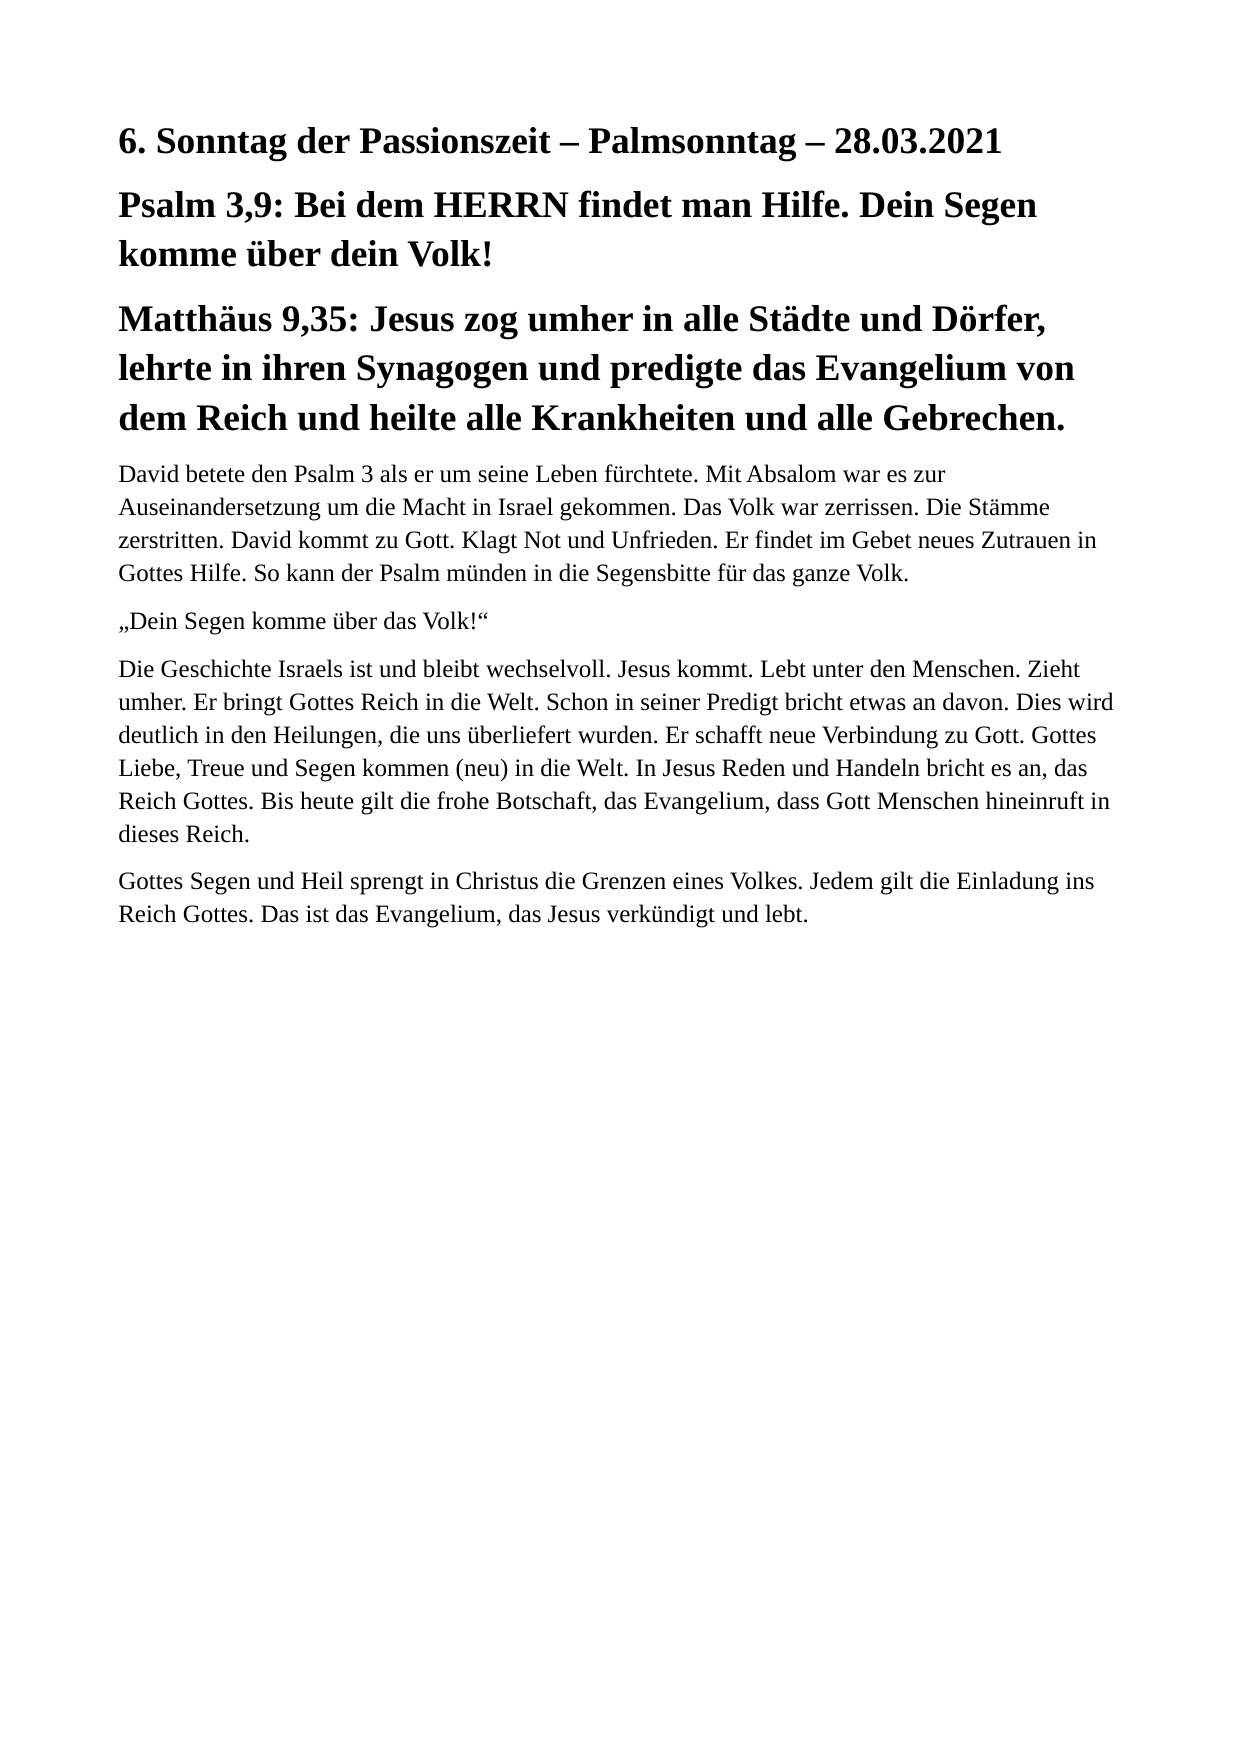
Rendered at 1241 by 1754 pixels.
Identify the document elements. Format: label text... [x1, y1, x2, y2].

text Matthäus 9,35: Jesus zog umher in alle Städte und Dörfer, lehrte in ihren Synagogen und predigte das Evangelium von dem Reich und heilte alle Krankheiten und alle Gebrechen. [118, 296, 1122, 438]
text 6. Sonntag der Passionszeit – Palmsonntag – 28.03.2021 [118, 118, 1122, 161]
text David betete den Psalm 3 als er um seine Leben fürchtete. Mit Absalom war es zur Auseinandersetzung um die Macht in Israel gekommen. Das Volk war zerrissen. Die Stämme zerstritten. David kommt zu Gott. Klagt Not und Unfrieden. Er findet im Gebet neues Zutrauen in Gottes Hilfe. So kann der Psalm münden in die Segensbitte für das ganze Volk. [118, 459, 1122, 587]
text „Dein Segen komme über das Volk!“ [118, 606, 1122, 635]
text Gottes Segen und Heil sprengt in Christus die Grenzen eines Volkes. Jedem gilt die Einladung ins Reich Gottes. Das ist das Evangelium, das Jesus verkündigt und lebt. [118, 866, 1122, 928]
text Die Geschichte Israels ist und bleibt wechselvoll. Jesus kommt. Lebt unter den Menschen. Zieht umher. Er bringt Gottes Reich in die Welt. Schon in seiner Predigt bricht etwas an davon. Dies wird deutlich in den Heilungen, die uns überliefert wurden. Er schafft neue Verbindung zu Gott. Gottes Liebe, Treue und Segen kommen (neu) in die Welt. In Jesus Reden und Handeln bricht es an, das Reich Gottes. Bis heute gilt die frohe Botschaft, das Evangelium, dass Gott Menschen hineinruft in dieses Reich. [118, 654, 1122, 847]
text Psalm 3,9: Bei dem HERRN findet man Hilfe. Dein Segen komme über dein Volk! [118, 182, 1122, 275]
